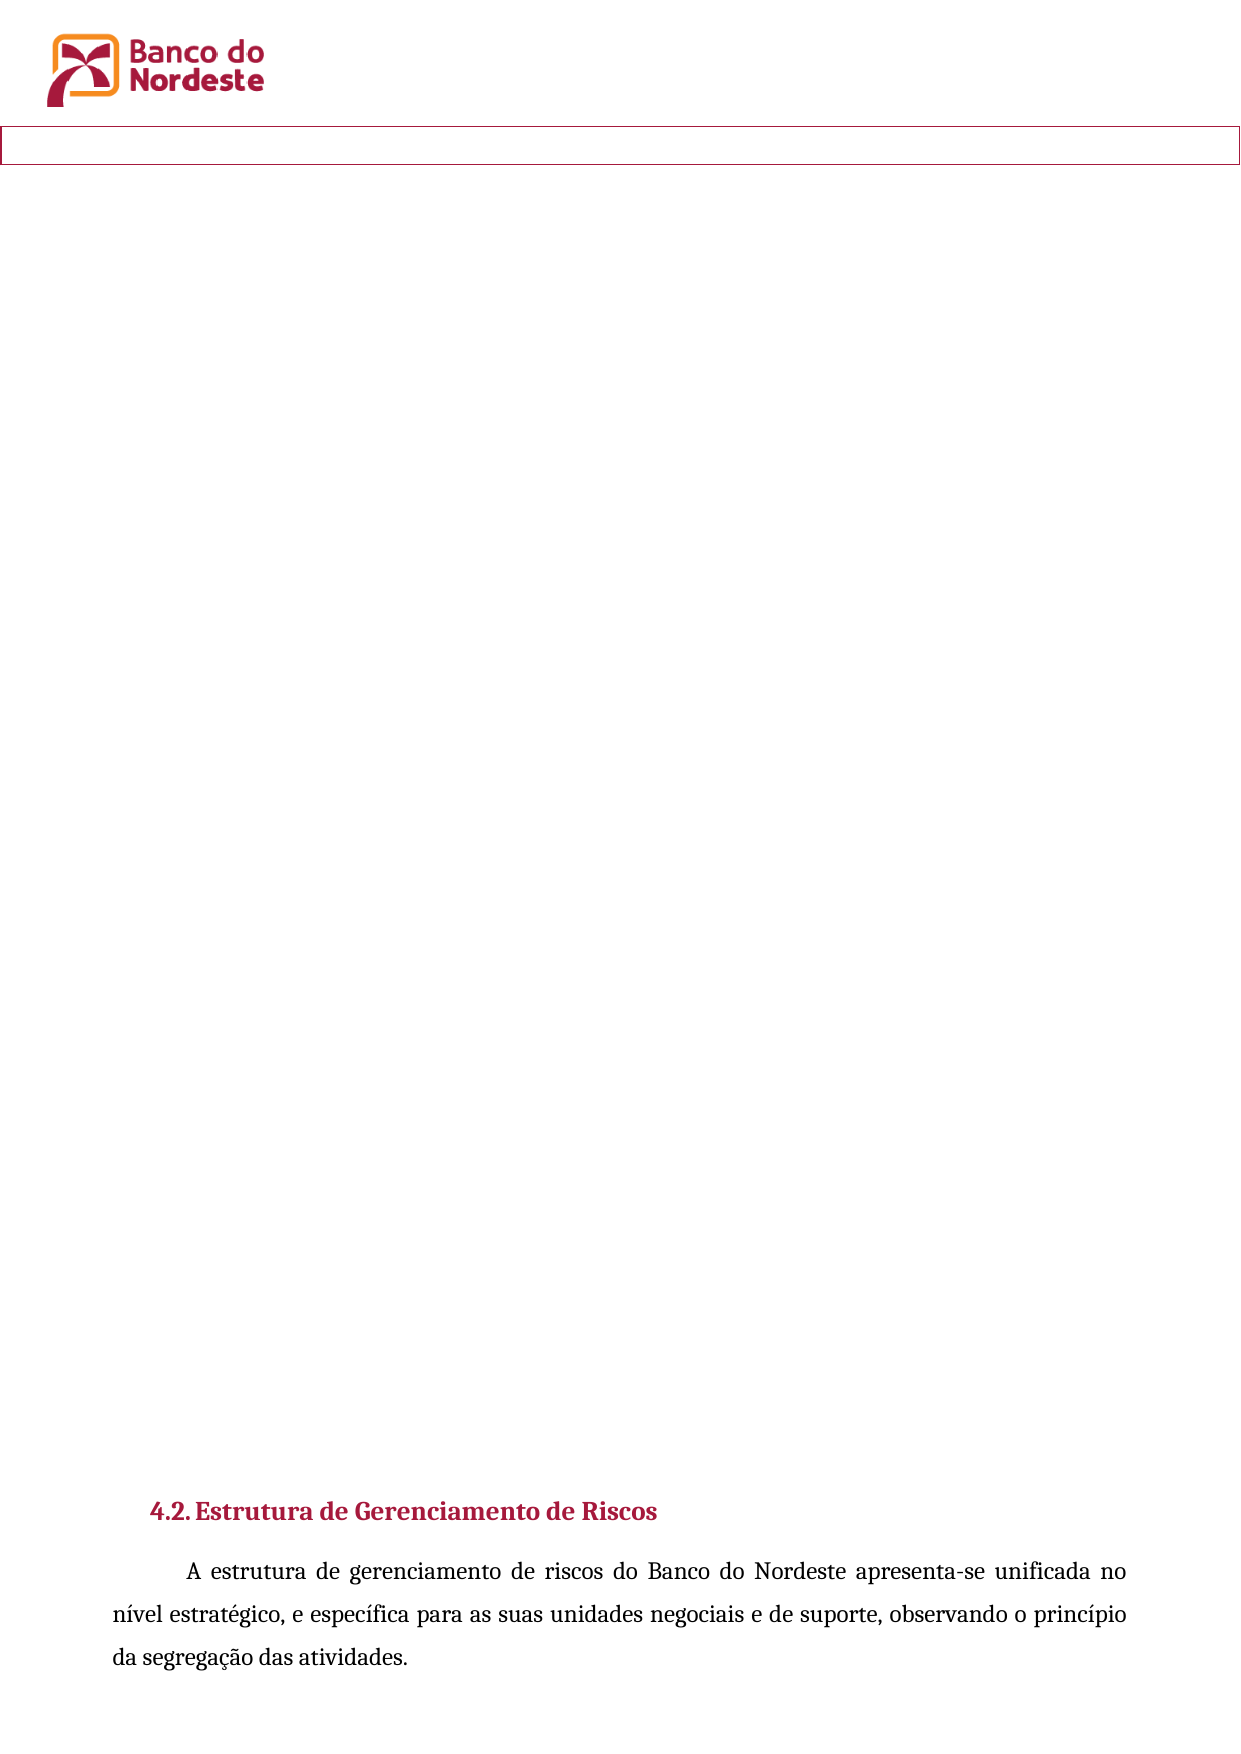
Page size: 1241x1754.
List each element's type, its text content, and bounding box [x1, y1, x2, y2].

list Estrutura de Gerenciamento de Riscos [150, 1496, 1128, 1527]
text A estrutura de gerenciamento de riscos do Banco do Nordeste apresenta-se unificada no nível estratégico, e específica para as suas unidades negociais e de suporte, observando o princípio da segregação das atividades. [112, 1557, 1128, 1672]
